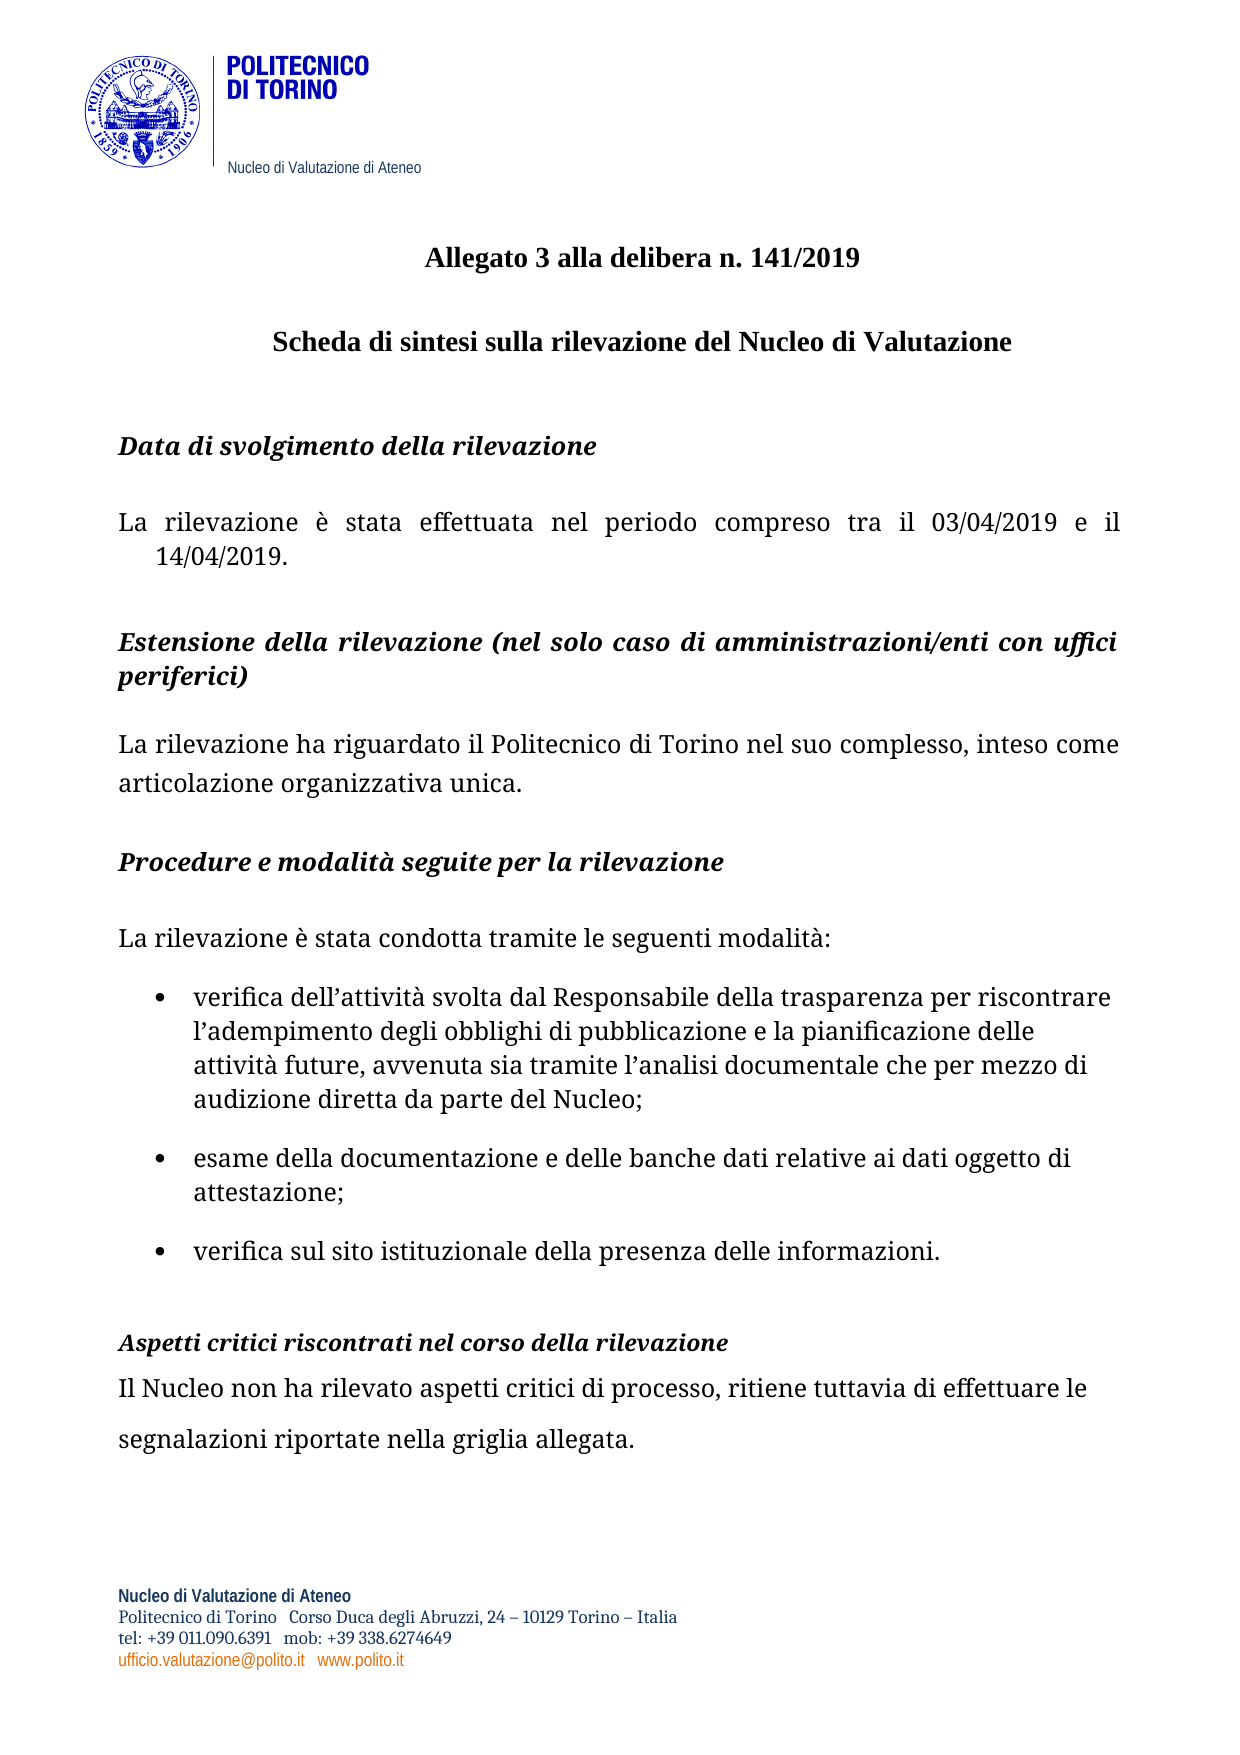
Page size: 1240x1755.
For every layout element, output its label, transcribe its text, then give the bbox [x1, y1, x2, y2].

text La rilevazione è stata condotta tramite le seguenti modalità: [118, 920, 1121, 954]
text La rilevazione ha riguardato il Politecnico di Torino nel suo complesso, inteso come articolazione organizzativa unica. [118, 727, 1121, 800]
text Data di svolgimento della rilevazione [118, 429, 1121, 463]
list verifica sul sito istituzionale della presenza delle informazioni. [156, 1234, 1121, 1268]
text Scheda di sintesi sulla rilevazione del Nucleo di Valutazione [163, 324, 1121, 357]
list verifica dell’attività svolta dal Responsabile della trasparenza per riscontrare l’adempimento degli obblighi di pubblicazione e la pianificazione delle attività future, avvenuta sia tramite l’analisi documentale che per mezzo di audizione diretta da parte del Nucleo; [156, 979, 1121, 1116]
text Il Nucleo non ha rilevato aspetti critici di processo, ritiene tuttavia di effettuare le segnalazioni riportate nella griglia allegata. [118, 1371, 1121, 1456]
text Estensione della rilevazione (nel solo caso di amministrazioni/enti con uffici periferici) [118, 625, 1121, 693]
list esame della documentazione e delle banche dati relative ai dati oggetto di attestazione; [156, 1141, 1121, 1209]
text Allegato 3 alla delibera n. 141/2019 [163, 240, 1121, 274]
text Aspetti critici riscontrati nel corso della rilevazione [118, 1327, 1121, 1358]
text Procedure e modalità seguite per la rilevazione [118, 844, 1121, 878]
text La rilevazione è stata effettuata nel periodo compreso tra il 03/04/2019 e il 14/04/2019. [118, 505, 1121, 573]
